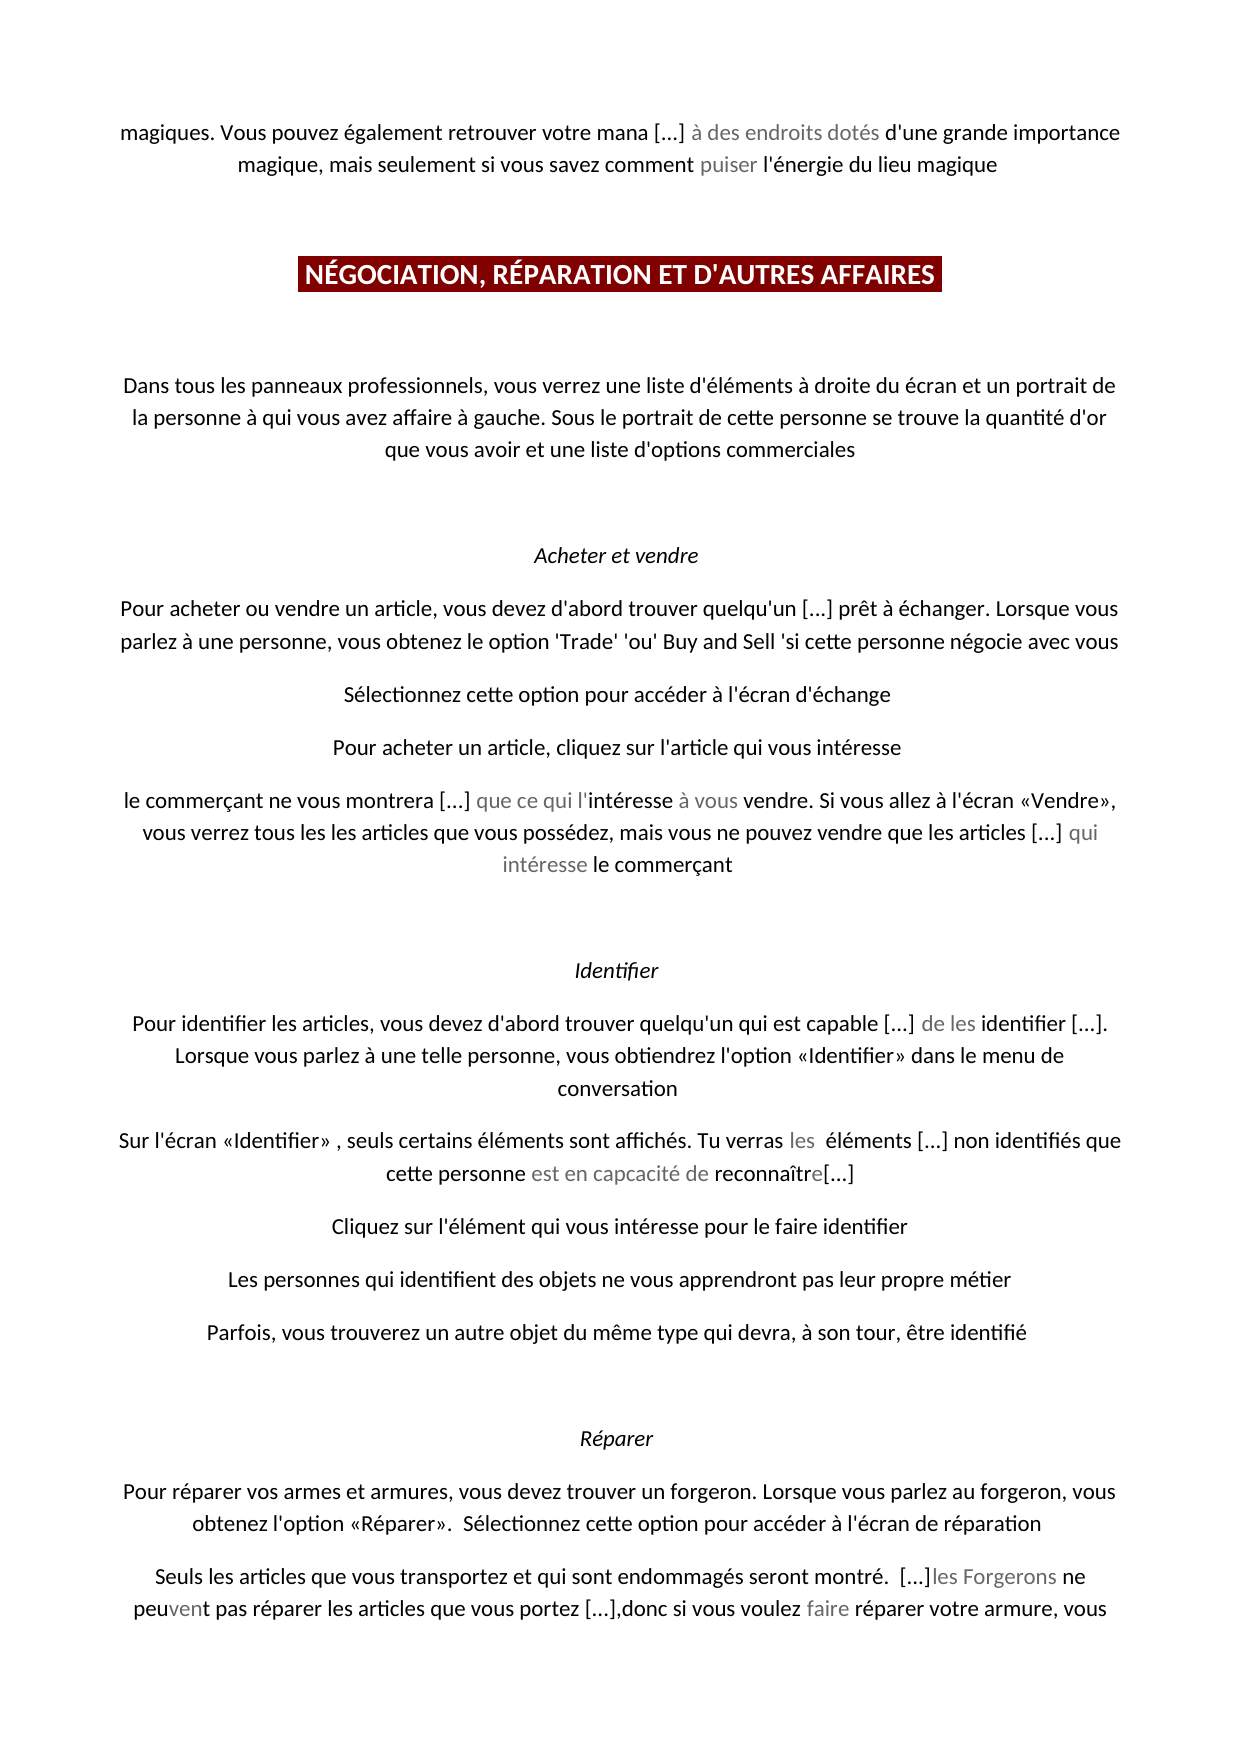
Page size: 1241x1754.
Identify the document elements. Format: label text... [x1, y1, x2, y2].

text Parfois, vous trouverez un autre objet du même type qui devra, à son tour, être identifié [118, 1318, 1122, 1346]
text Pour réparer vos armes et armures, vous devez trouver un forgeron. Lorsque vous parlez au forgeron, vous obtenez l'option «Réparer». Sélectionnez cette option pour accéder à l'écran de réparation [118, 1477, 1122, 1537]
text Pour acheter un article, cliquez sur l'article qui vous intéresse [118, 733, 1122, 761]
text NÉGOCIATION, RÉPARATION ET D'AUTRES AFFAIRES [118, 256, 1122, 292]
text Réparer [118, 1424, 1122, 1452]
text Cliquez sur l'élément qui vous intéresse pour le faire identifier [118, 1212, 1122, 1240]
text magiques. Vous pouvez également retrouver votre mana [...] à des endroits dotés d'une grande importance magique, mais seulement si vous savez comment puiser l'énergie du lieu magique [118, 118, 1122, 178]
text Dans tous les panneaux professionnels, vous verrez une liste d'éléments à droite du écran et un portrait de la personne à qui vous avez affaire à gauche. Sous le portrait de cette personne se trouve la quantité d'or que vous avoir et une liste d'options commerciales [118, 371, 1122, 463]
text Acheter et vendre [118, 542, 1122, 569]
text Identifier [118, 956, 1122, 984]
text Les personnes qui identifient des objets ne vous apprendront pas leur propre métier [118, 1265, 1122, 1293]
text Pour identifier les articles, vous devez d'abord trouver quelqu'un qui est capable [...] de les identifier [...]. Lorsque vous parlez à une telle personne, vous obtiendrez l'option «Identifier» dans le menu de conversation [118, 1009, 1122, 1102]
text Pour acheter ou vendre un article, vous devez d'abord trouver quelqu'un [...] prêt à échanger. Lorsque vous parlez à une personne, vous obtenez le option 'Trade' 'ou' Buy and Sell 'si cette personne négocie avec vous [118, 594, 1122, 655]
text Seuls les articles que vous transportez et qui sont endommagés seront montré. [...]les Forgerons ne peuvent pas réparer les articles que vous portez [...],donc si vous voulez faire réparer votre armure, vous [118, 1562, 1122, 1622]
text Sélectionnez cette option pour accéder à l'écran d'échange [118, 680, 1122, 708]
text Sur l'écran «Identifier» , seuls certains éléments sont affichés. Tu verras les éléments [...] non identifiés que cette personne est en capcacité de reconnaître[...] [118, 1127, 1122, 1187]
text le commerçant ne vous montrera [...] que ce qui l'intéresse à vous vendre. Si vous allez à l'écran «Vendre», vous verrez tous les les articles que vous possédez, mais vous ne pouvez vendre que les articles [...] qui intéresse le commerçant [118, 786, 1122, 878]
